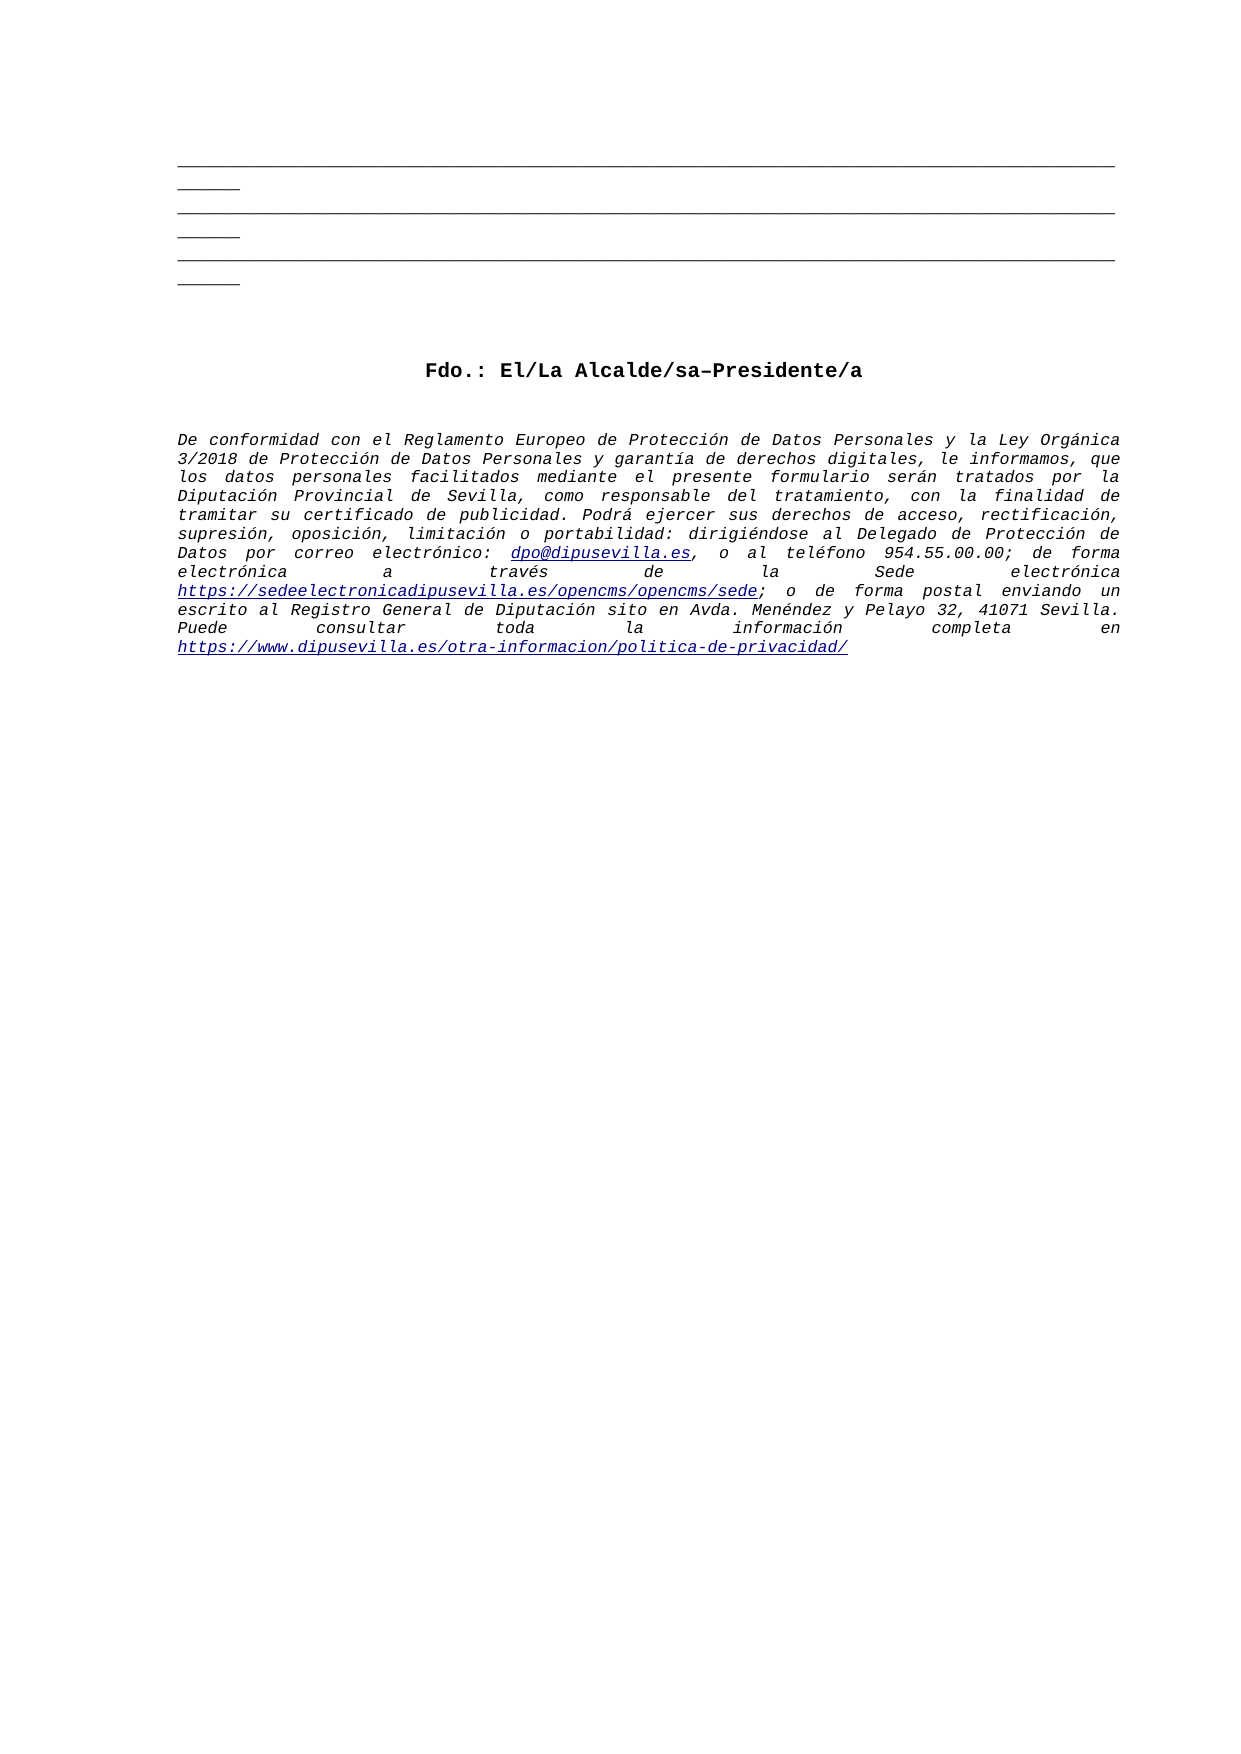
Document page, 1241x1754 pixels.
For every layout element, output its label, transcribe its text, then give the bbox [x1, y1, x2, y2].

text ________________________________________________________________________________ ________________________________________________________________________________ ________________________________________________________________________________ [177, 148, 1122, 289]
text De conformidad con el Reglamento Europeo de Protección de Datos Personales y la Ley Orgánica 3/2018 de Protección de Datos Personales y garantía de derechos digitales, le informamos, que los datos personales facilitados mediante el presente formulario serán tratados por la Diputación Provincial de Sevilla, como responsable del tratamiento, con la finalidad de tramitar su certificado de publicidad. Podrá ejercer sus derechos de acceso, rectificación, supresión, oposición, limitación o portabilidad: dirigiéndose al Delegado de Protección de Datos por correo electrónico: dpo@dipusevilla.es, o al teléfono 954.55.00.00; de forma electrónica a través de la Sede electrónica https://sedeelectronicadipusevilla.es/opencms/opencms/sede; o de forma postal enviando un escrito al Registro General de Diputación sito en Avda. Menéndez y Pelayo 32, 41071 Sevilla. Puede consultar toda la información completa en https://www.dipusevilla.es/otra-informacion/politica-de-privacidad/ [177, 431, 1122, 658]
text Fdo.: El/La Alcalde/sa–Presidente/a [177, 360, 1122, 384]
